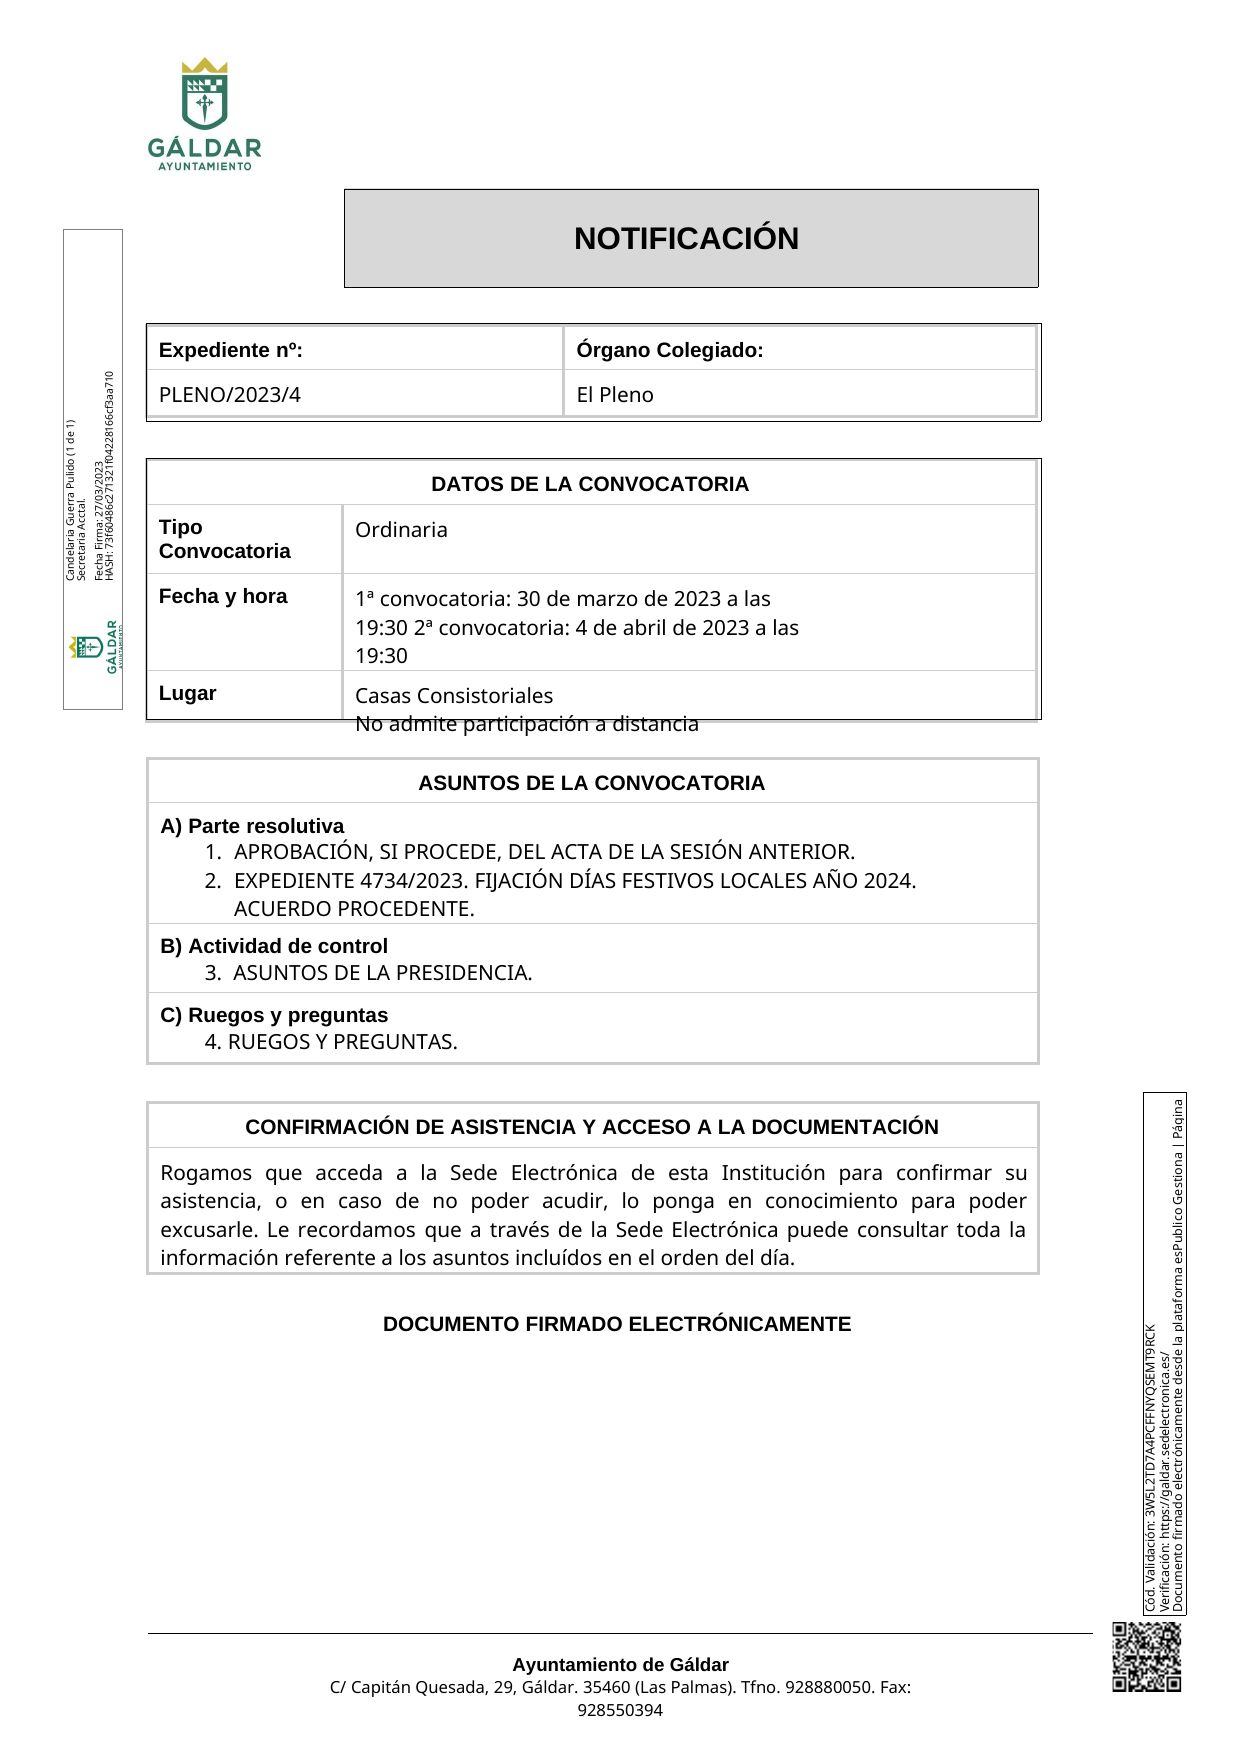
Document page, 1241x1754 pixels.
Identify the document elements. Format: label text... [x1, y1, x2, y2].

text C/ Capitán Quesada, 29, Gáldar. 35460 (Las Palmas). Tfno. 928880050. Fax: 928550394 [289, 1676, 952, 1721]
text HASH: 73f60486c271321f04228166cf3aa710 [103, 357, 114, 709]
table_cell Tipo Convocatoria [148, 505, 341, 573]
picture [147, 56, 262, 171]
table_cell Parte resolutiva APROBACIÓN, SI PROCEDE, DEL ACTA DE LA SESIÓN ANTERIOR. EXPEDIENTE 4734/2023. FIJACIÓN DÍAS FESTIVOS LOCALES AÑO 2024. ACUERDO PROCEDENTE. [149, 803, 1037, 923]
text NOTIFICACIÓN [572, 220, 802, 256]
table_cell Fecha y hora [148, 574, 341, 669]
table_cell El Pleno [565, 370, 1035, 415]
table_header ASUNTOS DE LA CONVOCATORIA [149, 760, 1037, 802]
table_cell Lugar [148, 671, 341, 719]
table_cell PLENO/2023/4 [148, 370, 562, 415]
text DOCUMENTO FIRMADO ELECTRÓNICAMENTE [283, 1311, 952, 1335]
text Candelaria Guerra Pulido (1 de 1) Secretaria Acctal. [64, 357, 88, 555]
table_cell 1ª convocatoria: 30 de marzo de 2023 a las 19:30 2ª convocatoria: 4 de abril de 2023 a las 19:30 [344, 574, 1035, 669]
picture [68, 620, 93, 674]
text Cód. Validación: 3W5L2TD7A4PCFFNYQSEMT9RCK [1144, 1094, 1156, 1615]
table_cell Casas Consistoriales No admite participación a distancia [344, 671, 1035, 719]
table_header CONFIRMACIÓN DE ASISTENCIA Y ACCESO A LA DOCUMENTACIÓN [149, 1104, 1037, 1147]
table_cell B) Actividad de control 3. ASUNTOS DE LA PRESIDENCIA. [149, 924, 1037, 992]
text Verificación: https://galdar.sedelectronica.es/ [1158, 1094, 1171, 1615]
text Documento firmado electrónicamente desde la plataforma esPublico Gestiona | Página 1 de 1 [1171, 1094, 1186, 1615]
table_header DATOS DE LA CONVOCATORIA [148, 461, 1035, 504]
table_cell C) Ruegos y preguntas 4. RUEGOS Y PREGUNTAS. [149, 993, 1037, 1062]
text Fecha Firma: 27/03/2023 [93, 357, 103, 709]
table_header Expediente nº: [148, 327, 562, 369]
picture [1112, 1622, 1182, 1692]
table_cell Rogamos que acceda a la Sede Electrónica de esta Institución para confirmar su asistencia, o en caso de no poder acudir, lo ponga en conocimiento para poder excusarle. Le recordamos que a través de la Sede Electrónica puede consultar toda la información referente a los asuntos incluídos en el orden del día. [149, 1148, 1037, 1272]
table_header Órgano Colegiado: [565, 327, 1035, 369]
table_cell Ordinaria [344, 505, 1035, 573]
picture [114, 620, 122, 674]
text Ayuntamiento de Gáldar [289, 1654, 952, 1676]
